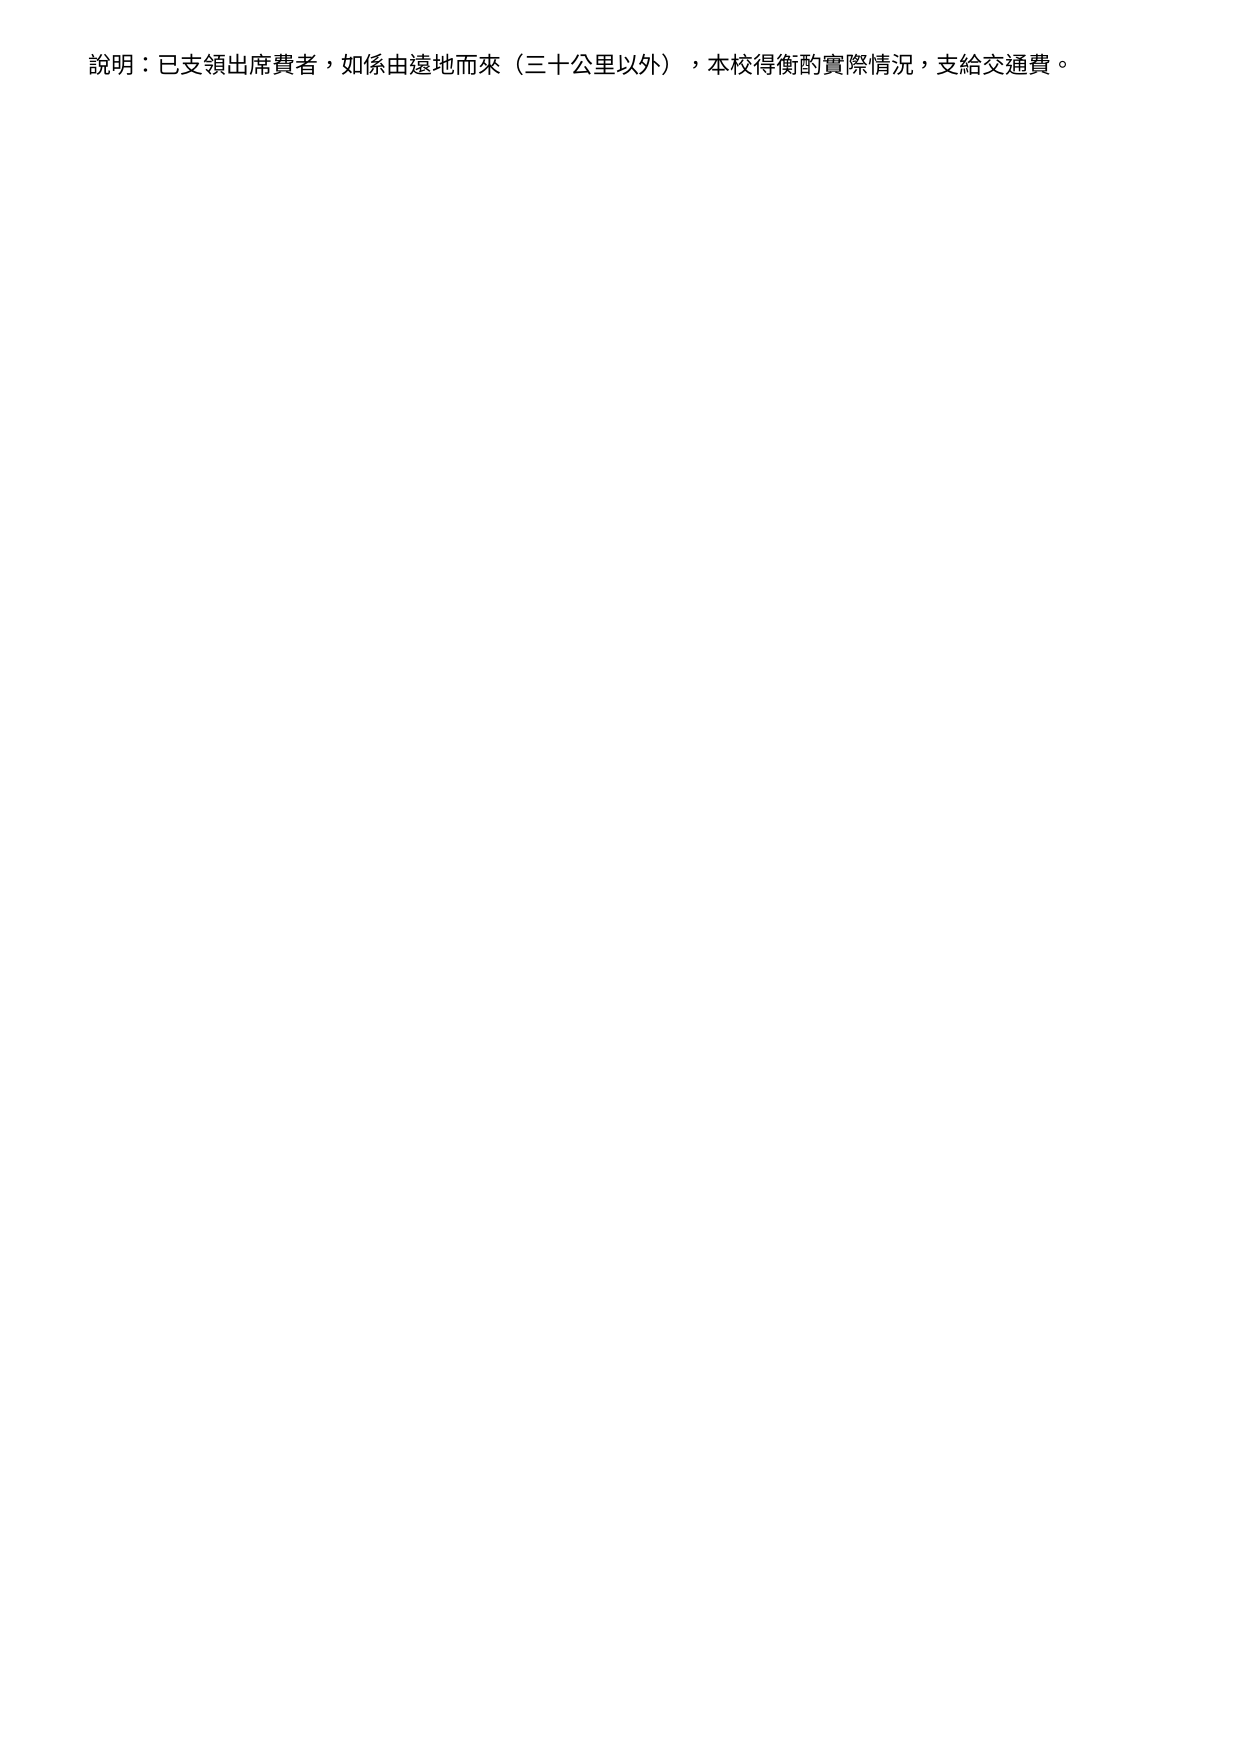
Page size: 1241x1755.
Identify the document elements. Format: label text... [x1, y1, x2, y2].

text 說明：已支領出席費者，如係由遠地而來（三十公里以外），本校得衡酌實際情況，支給交通費。 [89, 47, 1152, 81]
